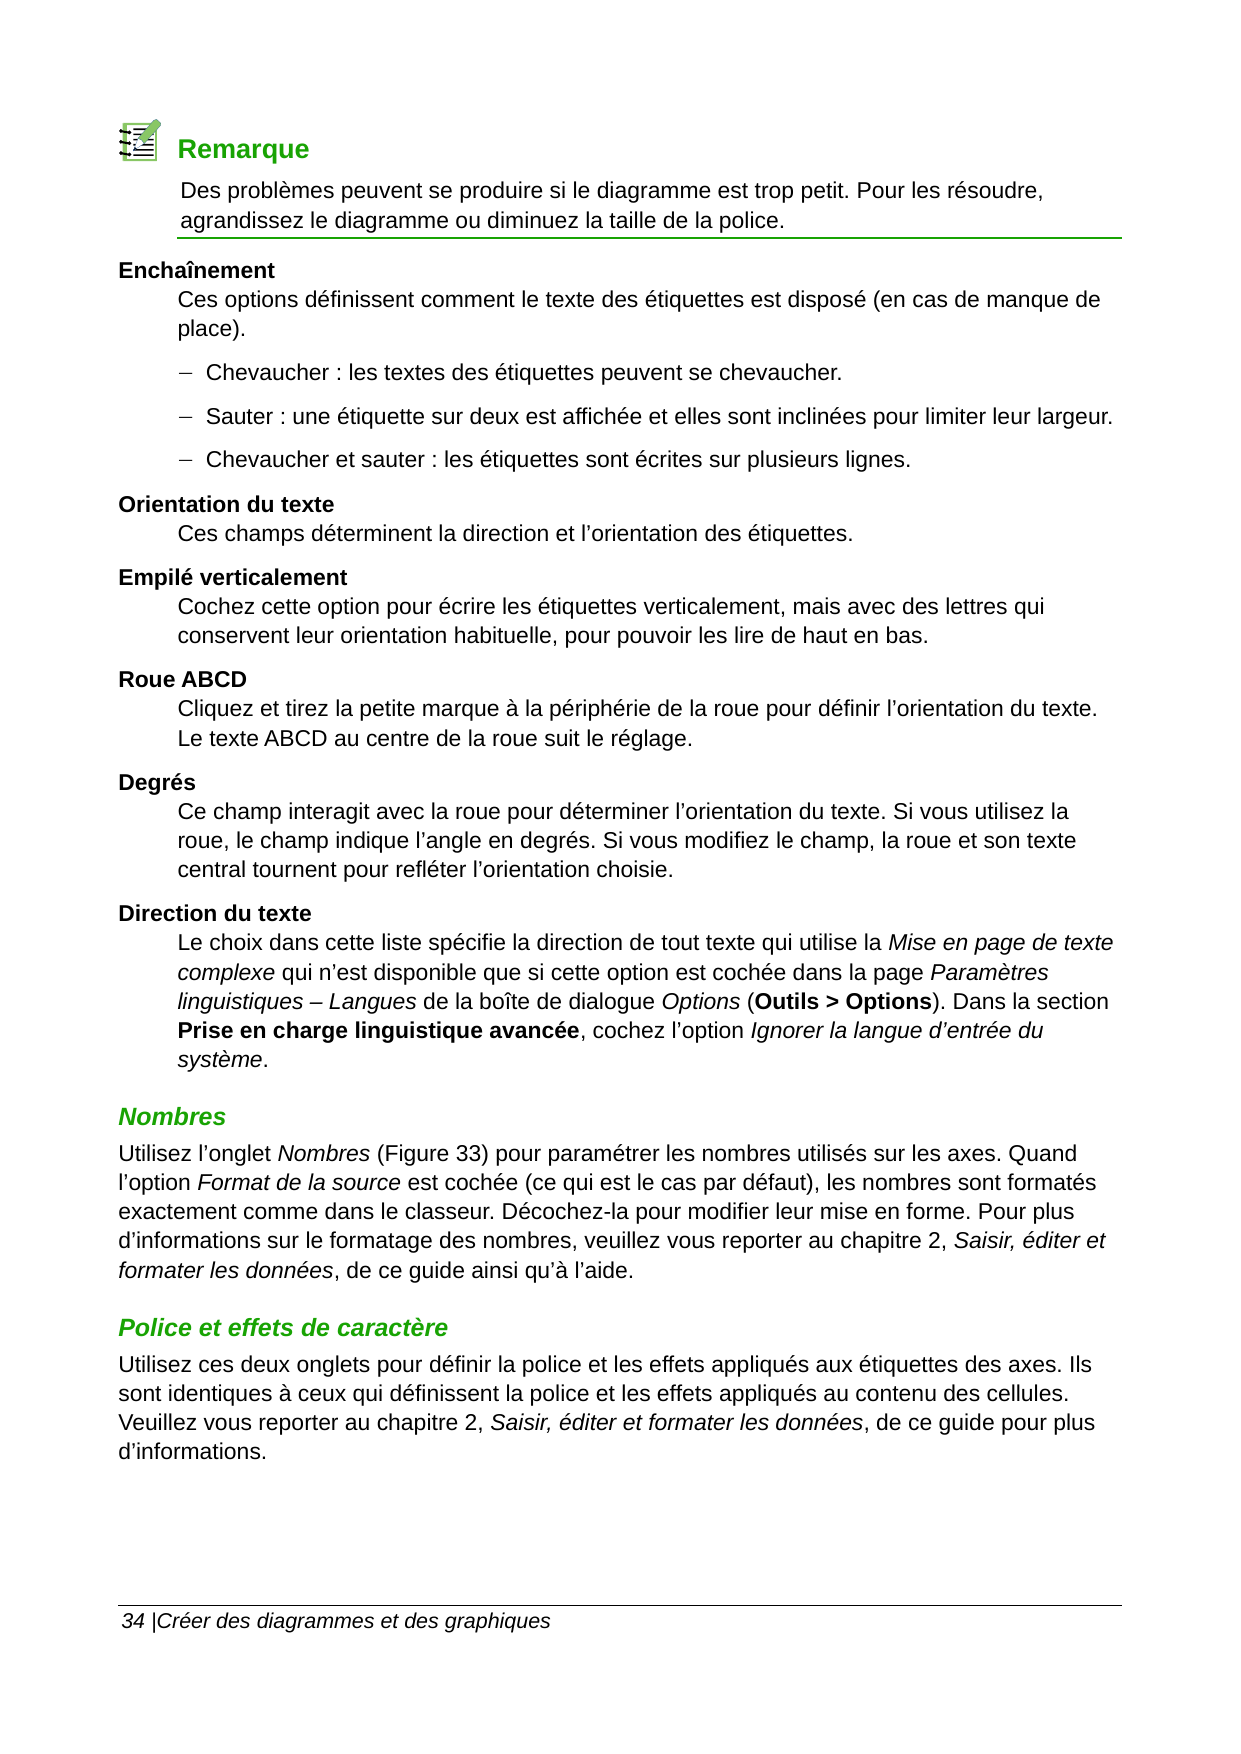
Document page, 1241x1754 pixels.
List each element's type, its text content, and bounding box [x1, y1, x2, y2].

subtitle Police et effets de caractère [118, 1312, 1122, 1342]
subtitle Roue ABCD [118, 663, 1122, 692]
subtitle Empilé verticalement [118, 561, 1122, 590]
text Utilisez ces deux onglets pour définir la police et les effets appliqués aux étiquettes des axes. Ils sont identiques à ceux qui définissent la police et les effets appliqués au contenu des cellules. Veuillez vous reporter au chapitre 2, Saisir, éditer et formater les données, de ce guide pour plus d’informations. [118, 1348, 1122, 1464]
list Remarque [118, 118, 1122, 164]
list Cochez cette option pour écrire les étiquettes verticalement, mais avec des lettres qui conservent leur orientation habituelle, pour pouvoir les lire de haut en bas. [177, 590, 1122, 648]
list Sauter : une étiquette sur deux est affichée et elles sont inclinées pour limiter leur largeur. [176, 400, 1122, 429]
subtitle Enchaînement [118, 254, 1122, 283]
list Cliquez et tirez la petite marque à la périphérie de la roue pour définir l’orientation du texte. Le texte ABCD au centre de la roue suit le réglage. [177, 692, 1122, 751]
list Ce champ interagit avec la roue pour déterminer l’orientation du texte. Si vous utilisez la roue, le champ indique l’angle en degrés. Si vous modifiez le champ, la roue et son texte central tournent pour refléter l’orientation choisie. [177, 795, 1122, 882]
subtitle Direction du texte [118, 897, 1122, 926]
subtitle Degrés [118, 765, 1122, 795]
text Des problèmes peuvent se produire si le diagramme est trop petit. Pour les résoudre, agrandissez le diagramme ou diminuez la taille de la police. [177, 172, 1122, 237]
text Utilisez l’onglet Nombres (Figure 33) pour paramétrer les nombres utilisés sur les axes. Quand l’option Format de la source est cochée (ce qui est le cas par défaut), les nombres sont formatés exactement comme dans le classeur. Décochez-la pour modifier leur mise en forme. Pour plus d’informations sur le formatage des nombres, veuillez vous reporter au chapitre 2, Saisir, éditer et formater les données, de ce guide ainsi qu’à l’aide. [118, 1137, 1122, 1283]
list Chevaucher : les textes des étiquettes peuvent se chevaucher. [176, 356, 1122, 385]
subtitle Nombres [118, 1102, 1122, 1131]
list Ces options définissent comment le texte des étiquettes est disposé (en cas de manque de place). [177, 283, 1122, 342]
subtitle Orientation du texte [118, 487, 1122, 517]
list Le choix dans cette liste spécifie la direction de tout texte qui utilise la Mise en page de texte complexe qui n’est disponible que si cette option est cochée dans la page Paramètres linguistiques – Langues de la boîte de dialogue Options (Outils > Options). Dans la section Prise en charge linguistique avancée, cochez l’option Ignorer la langue d’entrée du système. [177, 926, 1122, 1072]
list Chevaucher et sauter : les étiquettes sont écrites sur plusieurs lignes. [176, 444, 1122, 473]
list Ces champs déterminent la direction et l’orientation des étiquettes. [177, 517, 1122, 546]
